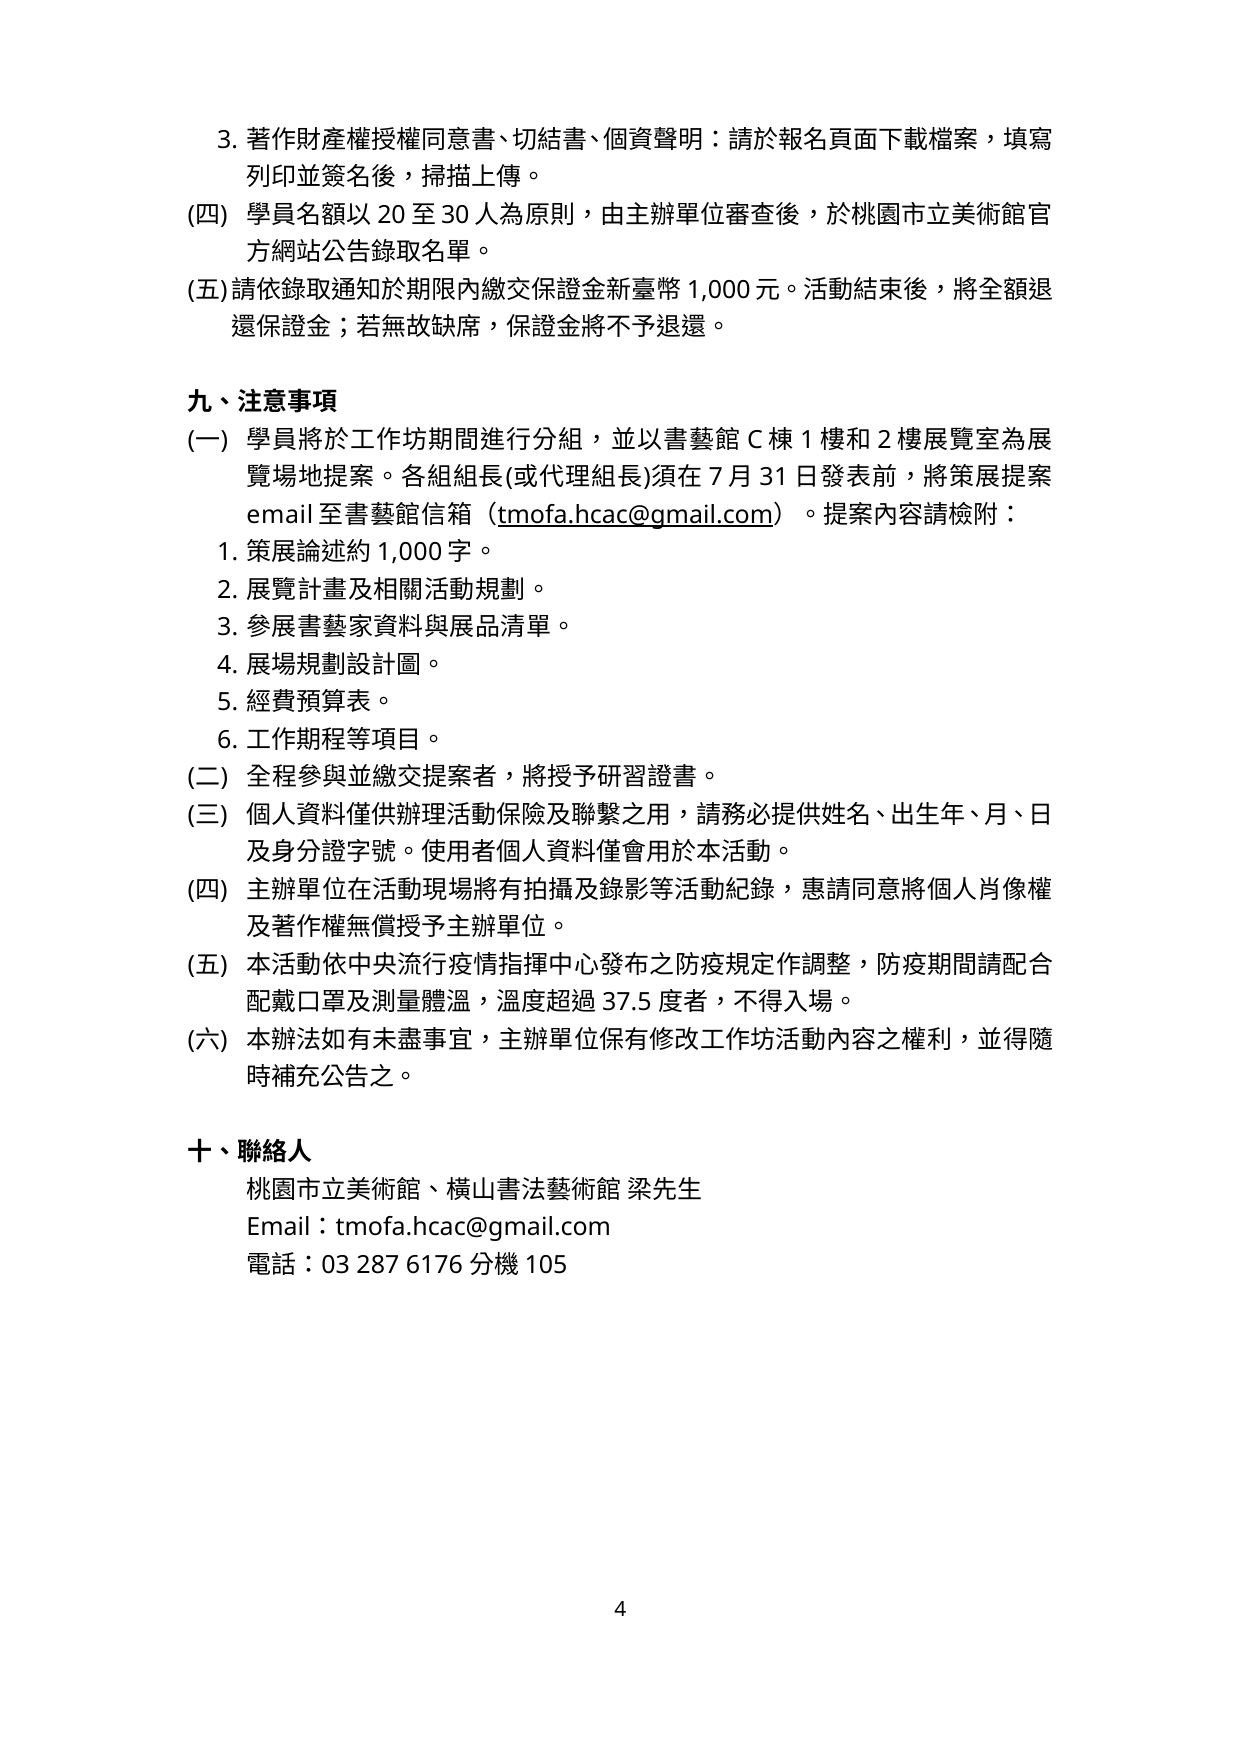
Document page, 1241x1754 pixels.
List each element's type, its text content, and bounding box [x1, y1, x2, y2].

text 桃園市立美術館、橫山書法藝術館 梁先生 [246, 1169, 1053, 1206]
text Email：tmofa.hcac@gmail.com [246, 1206, 1053, 1244]
list 展場規劃設計圖。 [217, 644, 1053, 681]
list 注意事項 [187, 381, 1053, 419]
list 全程參與並繳交提案者，將授予研習證書。 [187, 756, 1053, 794]
list 請依錄取通知於期限內繳交保證金新臺幣1,000元。活動結束後，將全額退還保證金；若無故缺席，保證金將不予退還。 [187, 269, 1053, 344]
list 著作財產權授權同意書、切結書、個資聲明：請於報名頁面下載檔案，填寫、列印並簽名後，掃描上傳。 [217, 119, 1053, 194]
list 展覽計畫及相關活動規劃。 [217, 569, 1053, 606]
list 工作期程等項目。 [217, 719, 1053, 756]
list 經費預算表。 [217, 681, 1053, 719]
list 個人資料僅供辦理活動保險及聯繫之用，請務必提供姓名、出生年、月、日及身分證字號。使用者個人資料僅會用於本活動。 [187, 794, 1053, 869]
list 本辦法如有未盡事宜，主辦單位保有修改工作坊活動內容之權利，並得隨時補充公告之。 [187, 1019, 1053, 1094]
text 電話：03 287 6176 分機105 [246, 1244, 1053, 1281]
list 聯絡人 [187, 1131, 1053, 1169]
list 參展書藝家資料與展品清單。 [217, 606, 1053, 644]
list 學員名額以20至30人為原則，由主辦單位審查後，於桃園市立美術館官方網站公告錄取名單。 [187, 194, 1053, 269]
list 學員將於工作坊期間進行分組，並以書藝館C棟1樓和2樓展覽室為展覽場地提案。各組組長(或代理組長)須在7月31日發表前，將策展提案email至書藝館信箱（tmofa.hcac@gmail.com）。提案內容請檢附： [187, 419, 1053, 531]
list 本活動依中央流行疫情指揮中心發布之防疫規定作調整，防疫期間請配合配戴口罩及測量體溫，溫度超過 37.5 度者，不得入場。 [187, 944, 1053, 1019]
list 策展論述約1,000字。 [217, 531, 1053, 569]
list 主辦單位在活動現場將有拍攝及錄影等活動紀錄，惠請同意將個人肖像權及著作權無償授予主辦單位。 [187, 869, 1053, 944]
